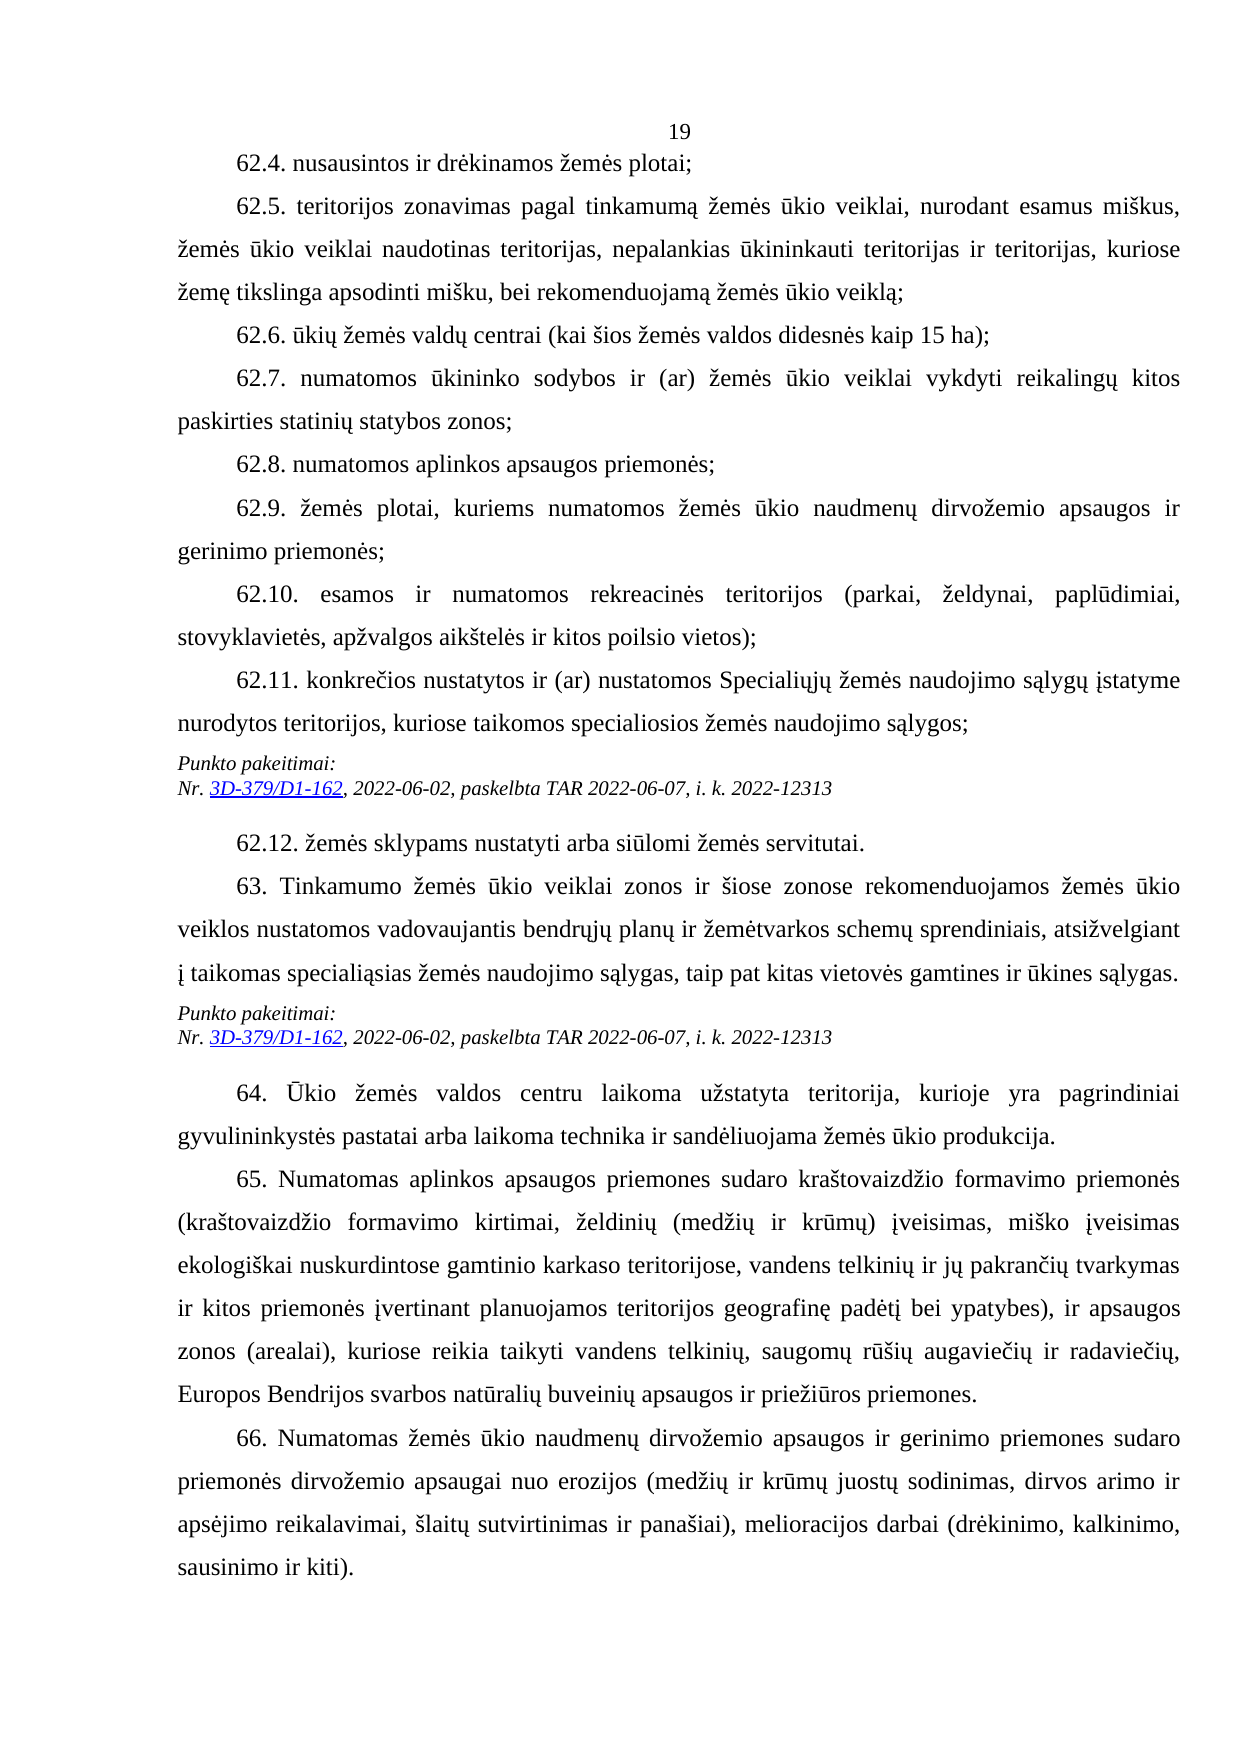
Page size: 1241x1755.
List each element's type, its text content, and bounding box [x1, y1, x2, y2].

text 66. Numatomas žemės ūkio naudmenų dirvožemio apsaugos ir gerinimo priemones sudaro priemonės dirvožemio apsaugai nuo erozijos (medžių ir krūmų juostų sodinimas, dirvos arimo ir apsėjimo reikalavimai, šlaitų sutvirtinimas ir panašiai), melioracijos darbai (drėkinimo, kalkinimo, sausinimo ir kiti). [177, 1423, 1181, 1581]
text 62.5. teritorijos zonavimas pagal tinkamumą žemės ūkio veiklai, nurodant esamus miškus, žemės ūkio veiklai naudotinas teritorijas, nepalankias ūkininkauti teritorijas ir teritorijas, kuriose žemę tikslinga apsodinti mišku, bei rekomenduojamą žemės ūkio veiklą; [177, 191, 1181, 306]
text Nr. 3D-379/D1-162, 2022-06-02, paskelbta TAR 2022-06-07, i. k. 2022-12313 [177, 1025, 1181, 1049]
text 62.11. konkrečios nustatytos ir (ar) nustatomos Specialiųjų žemės naudojimo sąlygų įstatyme nurodytos teritorijos, kuriose taikomos specialiosios žemės naudojimo sąlygos; [177, 665, 1181, 737]
text Punkto pakeitimai: [177, 1001, 1181, 1025]
text 62.4. nusausintos ir drėkinamos žemės plotai; [236, 148, 1181, 176]
text 64. Ūkio žemės valdos centru laikoma užstatyta teritorija, kurioje yra pagrindiniai gyvulininkystės pastatai arba laikoma technika ir sandėliuojama žemės ūkio produkcija. [177, 1078, 1181, 1149]
text 65. Numatomas aplinkos apsaugos priemones sudaro kraštovaizdžio formavimo priemonės (kraštovaizdžio formavimo kirtimai, želdinių (medžių ir krūmų) įveisimas, miško įveisimas ekologiškai nuskurdintose gamtinio karkaso teritorijose, vandens telkinių ir jų pakrančių tvarkymas ir kitos priemonės įvertinant planuojamos teritorijos geografinę padėtį bei ypatybes), ir apsaugos zonos (arealai), kuriose reikia taikyti vandens telkinių, saugomų rūšių augaviečių ir radaviečių, Europos Bendrijos svarbos natūralių buveinių apsaugos ir priežiūros priemones. [177, 1164, 1181, 1408]
text 63. Tinkamumo žemės ūkio veiklai zonos ir šiose zonose rekomenduojamos žemės ūkio veiklos nustatomos vadovaujantis bendrųjų planų ir žemėtvarkos schemų sprendiniais, atsižvelgiant į taikomas specialiąsias žemės naudojimo sąlygas, taip pat kitas vietovės gamtines ir ūkines sąlygas. [177, 871, 1181, 986]
text 62.8. numatomos aplinkos apsaugos priemonės; [236, 449, 1181, 478]
text 62.7. numatomos ūkininko sodybos ir (ar) žemės ūkio veiklai vykdyti reikalingų kitos paskirties statinių statybos zonos; [177, 363, 1181, 435]
text 62.6. ūkių žemės valdų centrai (kai šios žemės valdos didesnės kaip 15 ha); [236, 320, 1181, 349]
text Nr. 3D-379/D1-162, 2022-06-02, paskelbta TAR 2022-06-07, i. k. 2022-12313 [177, 775, 1181, 799]
text 62.10. esamos ir numatomos rekreacinės teritorijos (parkai, želdynai, paplūdimiai, stovyklavietės, apžvalgos aikštelės ir kitos poilsio vietos); [177, 579, 1181, 651]
text 62.9. žemės plotai, kuriems numatomos žemės ūkio naudmenų dirvožemio apsaugos ir gerinimo priemonės; [177, 493, 1181, 564]
text 62.12. žemės sklypams nustatyti arba siūlomi žemės servitutai. [236, 828, 1181, 857]
text Punkto pakeitimai: [177, 751, 1181, 775]
